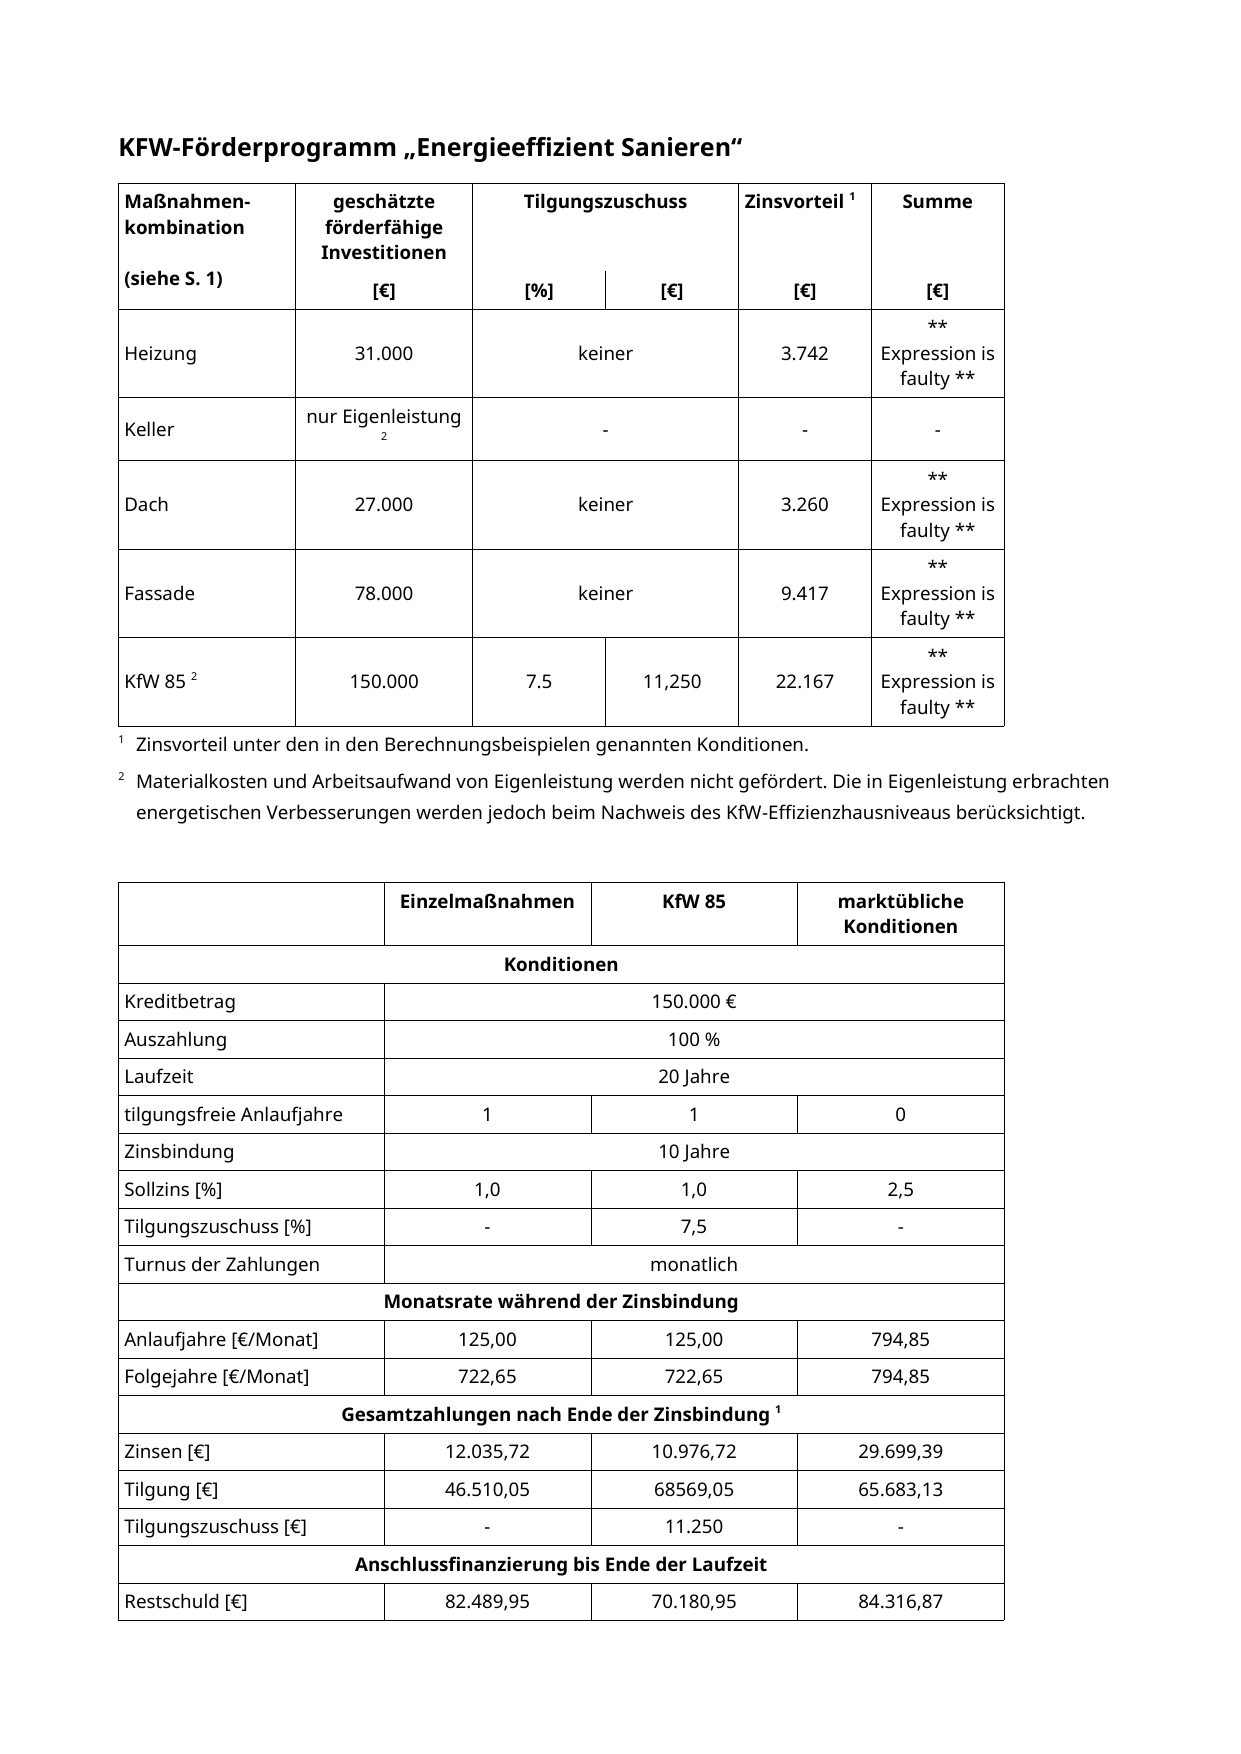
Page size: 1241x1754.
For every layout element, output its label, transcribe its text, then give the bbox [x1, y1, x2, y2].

table_cell Dach [119, 461, 295, 549]
table_cell 65.683,13 [798, 1471, 1004, 1508]
table_header [119, 883, 384, 945]
table_cell 150.000 € [385, 984, 1004, 1020]
table_cell Turnus der Zahlungen [119, 1246, 384, 1283]
table_cell [€] [739, 271, 871, 308]
table_header Maßnahmen-kombination (siehe S. 1) [119, 184, 295, 308]
table_cell 10.976,72 [592, 1434, 797, 1470]
table_cell Zinsbindung [119, 1134, 384, 1170]
table_cell Gesamtzahlungen nach Ende der Zinsbindung 1 [119, 1396, 1004, 1433]
table_cell 29.699,39 [798, 1434, 1004, 1470]
table_cell 1,0 [385, 1171, 591, 1208]
table_cell Monatsrate während der Zinsbindung [119, 1284, 1004, 1320]
table_cell 9.417 [739, 550, 871, 637]
table_cell 125,00 [385, 1321, 591, 1358]
table_cell 125,00 [592, 1321, 797, 1358]
table_cell Zinsen [€] [119, 1434, 384, 1470]
table_cell 7,5 [592, 1209, 797, 1245]
table_cell Heizung [119, 310, 295, 397]
table_cell 3.742 [739, 310, 871, 397]
table_cell 794,85 [798, 1359, 1004, 1395]
table_cell 31.000 [296, 310, 472, 397]
table_cell KfW 85 2 [119, 638, 295, 726]
table_cell - [385, 1209, 591, 1245]
table_cell 3.260 [872, 461, 1004, 549]
table_cell Tilgungszuschuss [€] [119, 1509, 384, 1545]
table_cell - [872, 398, 1004, 460]
table_cell Laufzeit [119, 1059, 384, 1095]
table_cell 11.250 [592, 1509, 797, 1545]
table_cell Auszahlung [119, 1021, 384, 1058]
table_cell Restschuld [€] [119, 1584, 384, 1620]
table_cell 9.417 [872, 550, 1004, 637]
table_cell [€] [606, 271, 738, 308]
table_cell 722,65 [592, 1359, 797, 1395]
table_cell - [739, 398, 871, 460]
table_header KfW 85 [592, 883, 797, 945]
table_cell 27.000 [296, 461, 472, 549]
table_cell 11.250 [606, 638, 738, 726]
table_cell monatlich [385, 1246, 1004, 1283]
table_cell 22.167 [739, 638, 871, 726]
table_cell Keller [119, 398, 295, 460]
table_cell 12.035,72 [385, 1434, 591, 1470]
table_cell 7,5 [473, 638, 605, 726]
table_cell 722,65 [385, 1359, 591, 1395]
table_cell Tilgung [€] [119, 1471, 384, 1508]
table_cell 100 % [385, 1021, 1004, 1058]
table_cell 70.180,95 [592, 1584, 797, 1620]
table_cell 84.316,87 [798, 1584, 1004, 1620]
table_cell - [798, 1209, 1004, 1245]
table_cell 78.000 [296, 550, 472, 637]
table_cell Folgejahre [€/Monat] [119, 1359, 384, 1395]
table_cell 3.260 [739, 461, 871, 549]
table_cell Anschlussfinanzierung bis Ende der Laufzeit [119, 1546, 1004, 1583]
table_cell 33.417 [872, 638, 1004, 726]
table_header marktübliche Konditionen [798, 883, 1004, 945]
table_cell 46.510,05 [385, 1471, 591, 1508]
table_cell 1,0 [592, 1171, 797, 1208]
table_cell Sollzins [%] [119, 1171, 384, 1208]
table_cell [%] [473, 271, 605, 308]
table_cell keiner [473, 461, 738, 549]
table_cell 20 Jahre [385, 1059, 1004, 1095]
table_header Zinsvorteil 1 [739, 184, 871, 271]
table_cell 82.489,95 [385, 1584, 591, 1620]
table_cell 794,85 [798, 1321, 1004, 1358]
table_cell 68569,05 [592, 1471, 797, 1508]
table_cell 0 [798, 1096, 1004, 1133]
table_cell 3.742 [872, 310, 1004, 397]
text 2 Materialkosten und Arbeitsaufwand von Eigenleistung werden nicht gefördert. Die in Eigenleistung erbrachten energetischen Verbesserungen werden jedoch beim Nachweis des KfW‑Effizienzhausniveaus berücksichtigt. [118, 768, 1122, 824]
table_header geschätzte förderfähige Investitionen [296, 184, 472, 271]
table_cell - [473, 398, 738, 460]
table_cell Tilgungszuschuss [%] [119, 1209, 384, 1245]
text KFW-Förderprogramm „Energieeffizient Sanieren“ [118, 130, 1122, 164]
table_cell [€] [872, 271, 1004, 308]
table_cell - [385, 1509, 591, 1545]
text 1 Zinsvorteil unter den in den Berechnungsbeispielen genannten Konditionen. [118, 732, 1122, 757]
table_cell Anlaufjahre [€/Monat] [119, 1321, 384, 1358]
table_cell 2,5 [798, 1171, 1004, 1208]
table_cell [€] [296, 271, 472, 308]
table_cell Konditionen [119, 946, 1004, 983]
table_cell Kreditbetrag [119, 984, 384, 1020]
table_cell 150.000 [296, 638, 472, 726]
table_cell 1 [385, 1096, 591, 1133]
table_header Tilgungszuschuss [473, 184, 738, 271]
table_cell keiner [473, 550, 738, 637]
table_cell - [798, 1509, 1004, 1545]
table_cell tilgungsfreie Anlaufjahre [119, 1096, 384, 1133]
table_cell keiner [473, 310, 738, 397]
table_cell 10 Jahre [385, 1134, 1004, 1170]
table_cell nur Eigenleistung 2 [296, 398, 472, 460]
table_cell Fassade [119, 550, 295, 637]
table_header Summe [872, 184, 1004, 271]
table_header Einzelmaßnahmen [385, 883, 591, 945]
table_cell 1 [592, 1096, 797, 1133]
